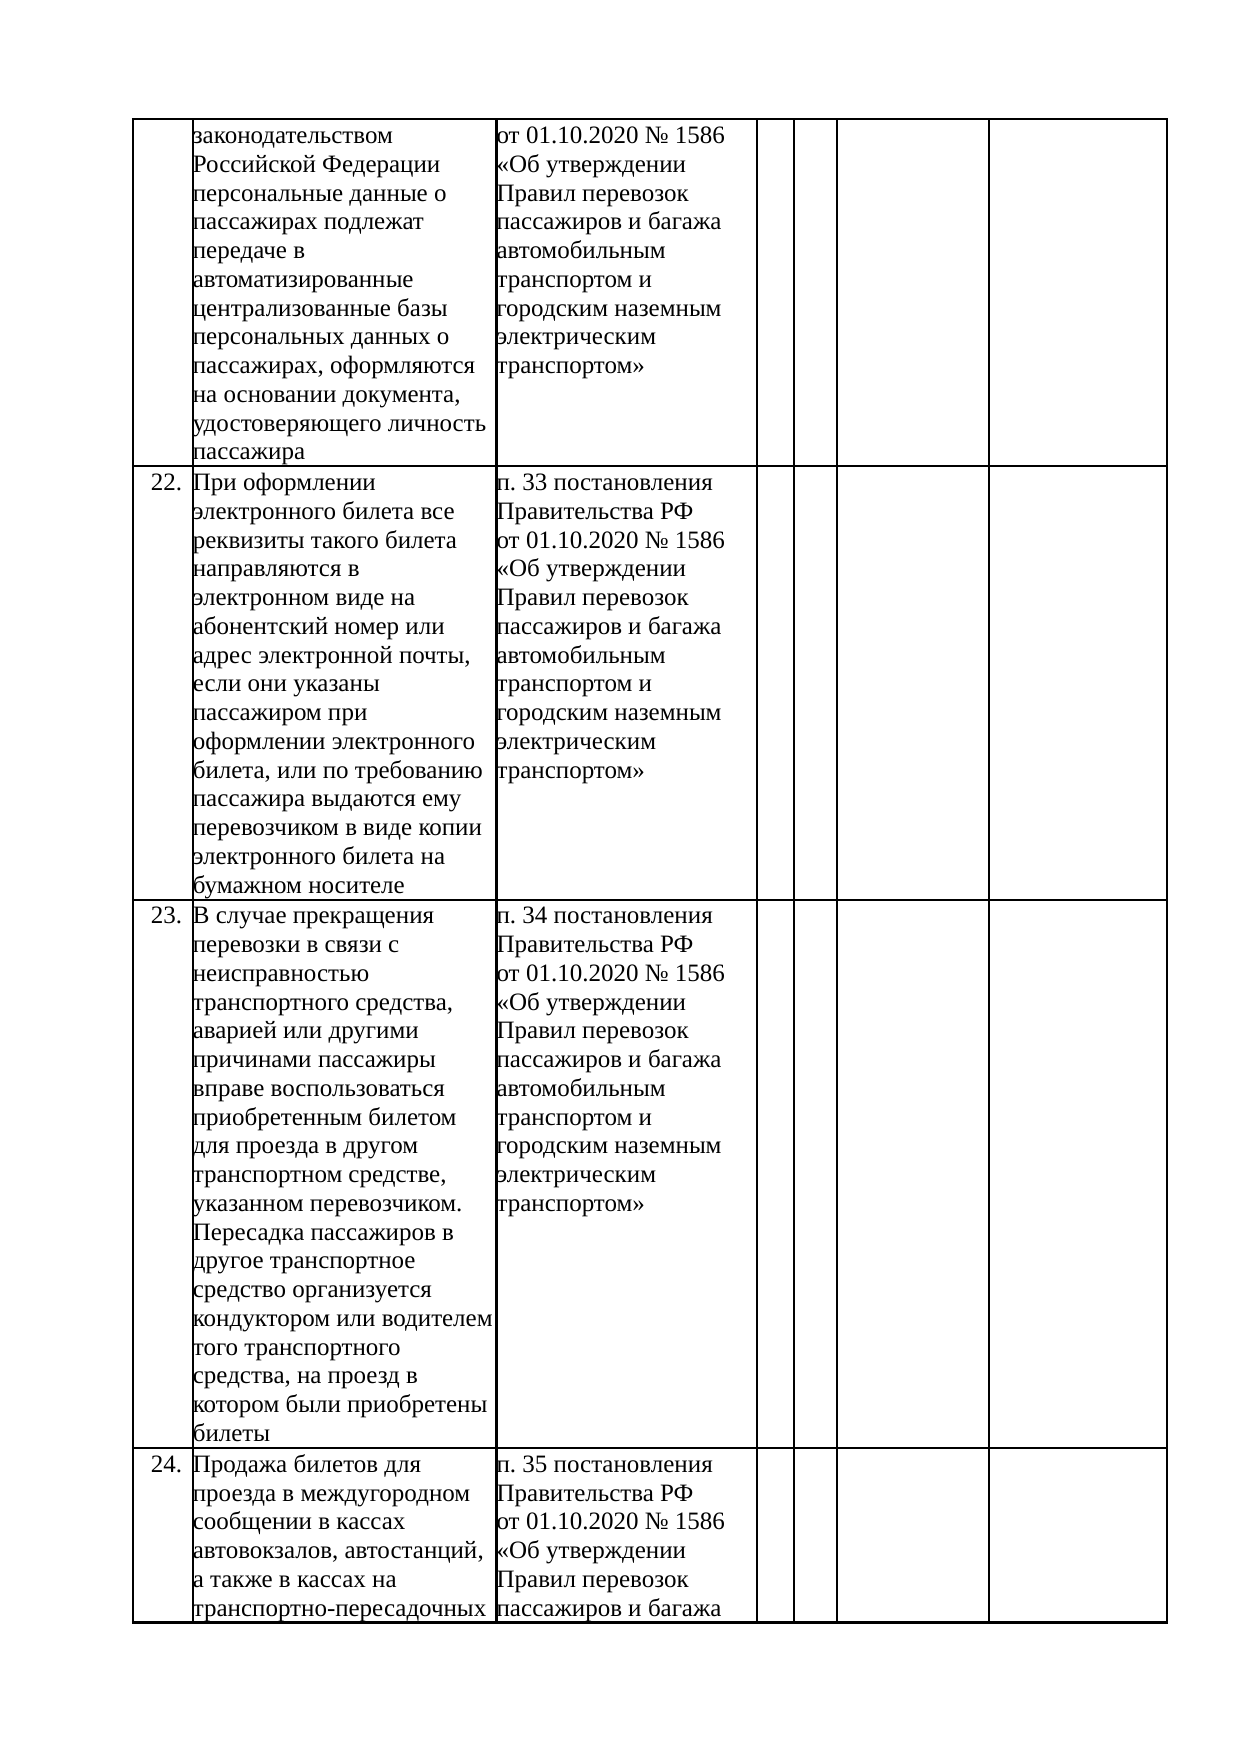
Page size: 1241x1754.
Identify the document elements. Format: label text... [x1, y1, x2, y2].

table_cell [838, 120, 988, 465]
table_cell [758, 467, 793, 898]
table_cell [990, 901, 1166, 1447]
table_cell В случае прекращения перевозки в связи с неисправностью транспортного средства, аварией или другими причинами пассажиры вправе воспользоваться приобретенным билетом для проезда в другом транспортном средстве, указанном перевозчиком. Пересадка пассажиров в другое транспортное средство организуется кондуктором или водителем того транспортного средства, на проезд в котором были приобретены билеты [194, 901, 495, 1447]
table_cell [795, 120, 836, 465]
table_cell При оформлении электронного билета все реквизиты такого билета направляются в электронном виде на абонентский номер или адрес электронной почты, если они указаны пассажиром при оформлении электронного билета, или по требованию пассажира выдаются ему перевозчиком в виде копии электронного билета на бумажном носителе [194, 467, 495, 898]
table_cell от 01.10.2020 № 1586 «Об утверждении Правил перевозок пассажиров и багажа автомобильным транспортом и городским наземным электрическим транспортом» [498, 120, 756, 465]
table_cell [758, 1449, 793, 1621]
table_cell [758, 120, 793, 465]
table_cell [758, 901, 793, 1447]
table_cell Продажа билетов для проезда в междугородном сообщении в кассах автовокзалов, автостанций, а также в кассах на транспортно-пересадочных [194, 1449, 495, 1621]
table_cell п. 34 постановления Правительства РФ от 01.10.2020 № 1586 «Об утверждении Правил перевозок пассажиров и багажа автомобильным транспортом и городским наземным электрическим транспортом» [498, 901, 756, 1447]
table_cell [134, 1449, 192, 1621]
table_cell [795, 1449, 836, 1621]
table_cell [838, 1449, 988, 1621]
table_cell [990, 1449, 1166, 1621]
table_cell [838, 901, 988, 1447]
table_cell п. 33 постановления Правительства РФ от 01.10.2020 № 1586 «Об утверждении Правил перевозок пассажиров и багажа автомобильным транспортом и городским наземным электрическим транспортом» [498, 467, 756, 898]
table_cell [795, 467, 836, 898]
table_cell [134, 467, 192, 898]
table_cell законодательством Российской Федерации персональные данные о пассажирах подлежат передаче в автоматизированные централизованные базы персональных данных о пассажирах, оформляются на основании документа, удостоверяющего личность пассажира [194, 120, 495, 465]
table_cell [795, 901, 836, 1447]
table_cell [990, 467, 1166, 898]
table_cell [134, 120, 192, 465]
table_cell [990, 120, 1166, 465]
table_cell [838, 467, 988, 898]
table_cell п. 35 постановления Правительства РФ от 01.10.2020 № 1586 «Об утверждении Правил перевозок пассажиров и багажа [498, 1449, 756, 1621]
table_cell [134, 901, 192, 1447]
